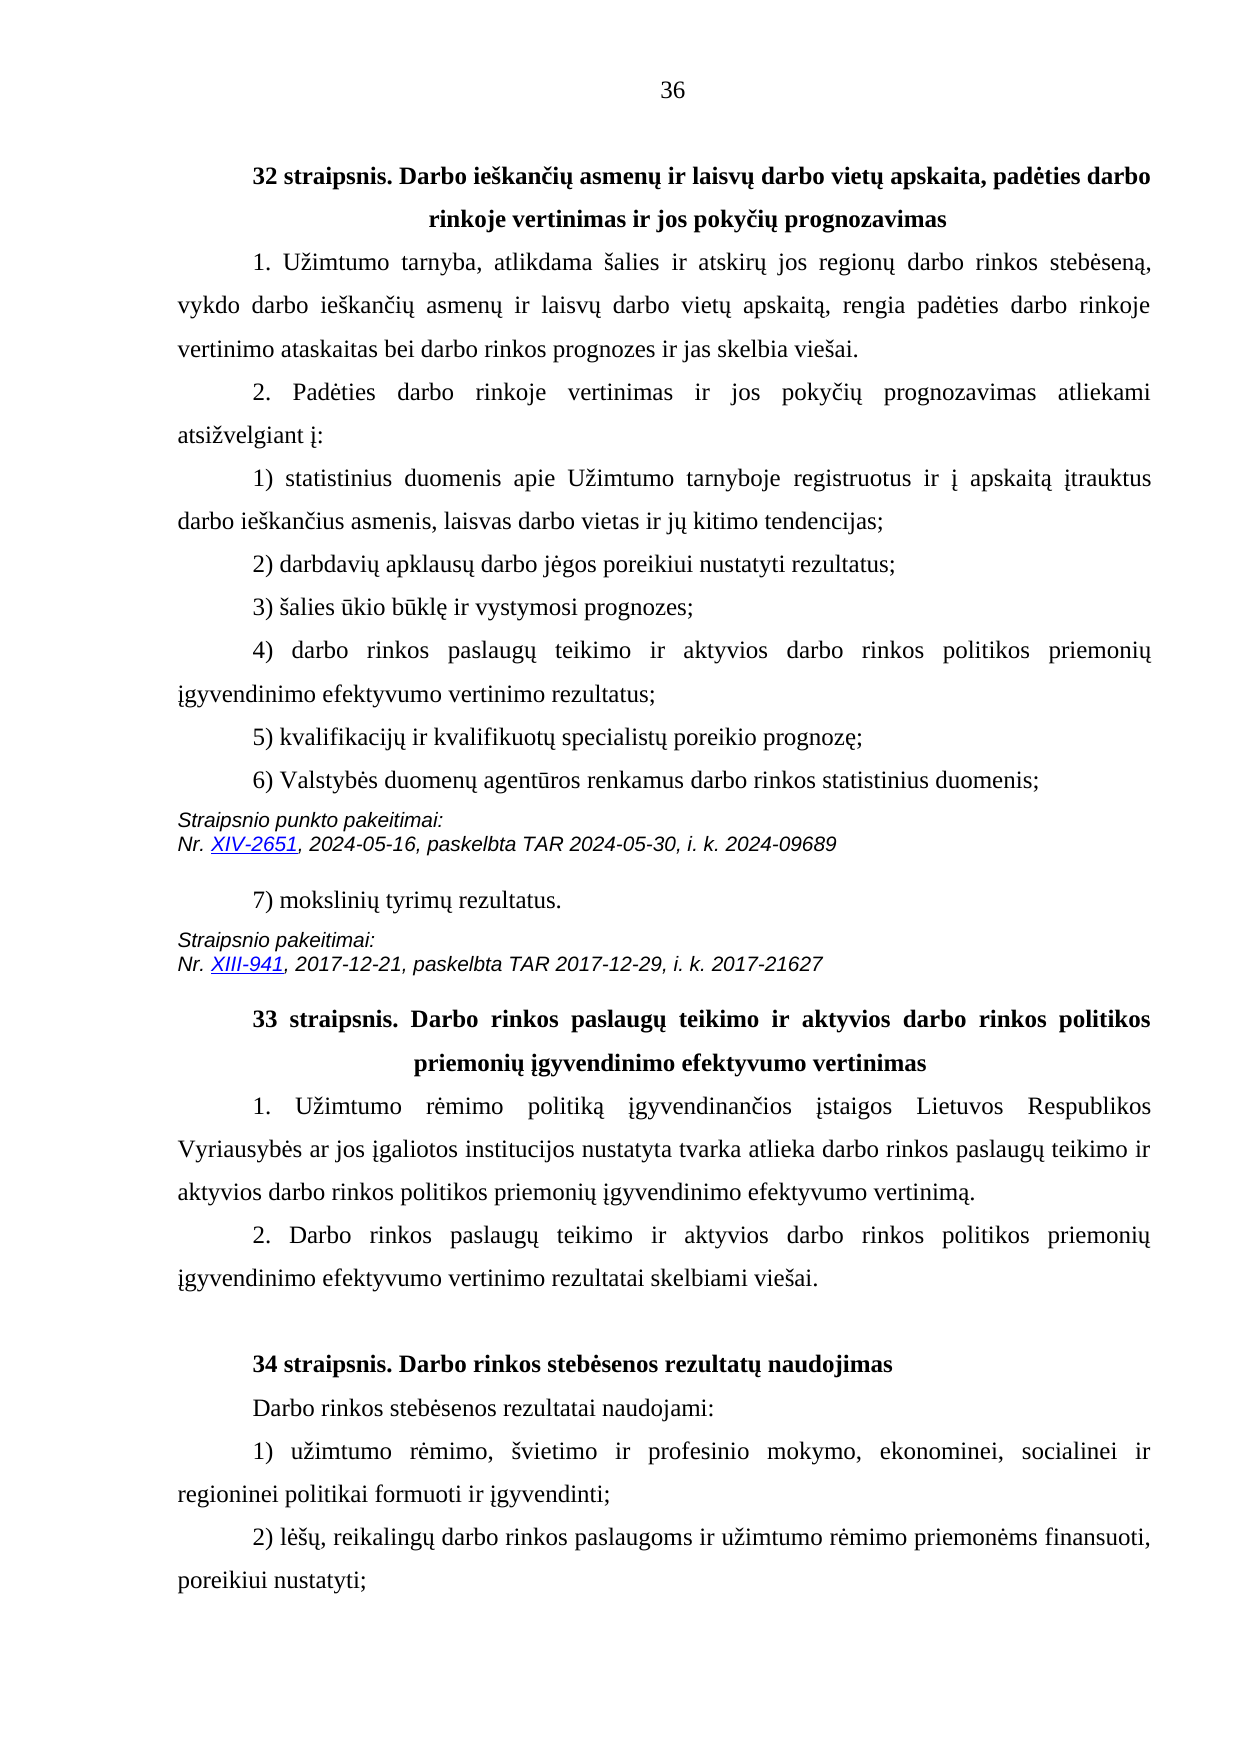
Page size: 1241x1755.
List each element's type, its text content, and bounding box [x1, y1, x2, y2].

text 34 straipsnis. Darbo rinkos stebėsenos rezultatų naudojimas [177, 1349, 1152, 1378]
text 3) šalies ūkio būklę ir vystymosi prognozes; [177, 592, 1152, 621]
text 1) statistinius duomenis apie Užimtumo tarnyboje registruotus ir į apskaitą įtrauktus darbo ieškančius asmenis, laisvas darbo vietas ir jų kitimo tendencijas; [177, 463, 1152, 535]
text 4) darbo rinkos paslaugų teikimo ir aktyvios darbo rinkos politikos priemonių įgyvendinimo efektyvumo vertinimo rezultatus; [177, 636, 1152, 707]
text 7) mokslinių tyrimų rezultatus. [177, 885, 1152, 913]
text 1) užimtumo rėmimo, švietimo ir profesinio mokymo, ekonominei, socialinei ir regioninei politikai formuoti ir įgyvendinti; [177, 1436, 1152, 1508]
text 5) kvalifikacijų ir kvalifikuotų specialistų poreikio prognozę; [177, 722, 1152, 751]
text Darbo rinkos stebėsenos rezultatai naudojami: [177, 1393, 1152, 1421]
text Nr. XIV-2651, 2024-05-16, paskelbta TAR 2024-05-30, i. k. 2024-09689 [177, 832, 1152, 856]
text 33 straipsnis. Darbo rinkos paslaugų teikimo ir aktyvios darbo rinkos politikos priemonių įgyvendinimo efektyvumo vertinimas [252, 1004, 1152, 1076]
text 2) darbdavių apklausų darbo jėgos poreikiui nustatyti rezultatus; [177, 549, 1152, 578]
text 1. Užimtumo rėmimo politiką įgyvendinančios įstaigos Lietuvos Respublikos Vyriausybės ar jos įgaliotos institucijos nustatyta tvarka atlieka darbo rinkos paslaugų teikimo ir aktyvios darbo rinkos politikos priemonių įgyvendinimo efektyvumo vertinimą. [177, 1091, 1152, 1206]
text Straipsnio pakeitimai: [177, 928, 1152, 952]
text Nr. XIII-941, 2017-12-21, paskelbta TAR 2017-12-29, i. k. 2017-21627 [177, 952, 1152, 976]
text 2. Padėties darbo rinkoje vertinimas ir jos pokyčių prognozavimas atliekami atsižvelgiant į: [177, 377, 1152, 449]
text 6) Valstybės duomenų agentūros renkamus darbo rinkos statistinius duomenis; [177, 765, 1152, 794]
text 2) lėšų, reikalingų darbo rinkos paslaugoms ir užimtumo rėmimo priemonėms finansuoti, poreikiui nustatyti; [177, 1522, 1152, 1594]
text 32 straipsnis. Darbo ieškančių asmenų ir laisvų darbo vietų apskaita, padėties darbo rinkoje vertinimas ir jos pokyčių prognozavimas [252, 161, 1152, 233]
text 1. Užimtumo tarnyba, atlikdama šalies ir atskirų jos regionų darbo rinkos stebėseną, vykdo darbo ieškančių asmenų ir laisvų darbo vietų apskaitą, rengia padėties darbo rinkoje vertinimo ataskaitas bei darbo rinkos prognozes ir jas skelbia viešai. [177, 247, 1152, 362]
text 2. Darbo rinkos paslaugų teikimo ir aktyvios darbo rinkos politikos priemonių įgyvendinimo efektyvumo vertinimo rezultatai skelbiami viešai. [177, 1220, 1152, 1292]
text Straipsnio punkto pakeitimai: [177, 808, 1152, 832]
